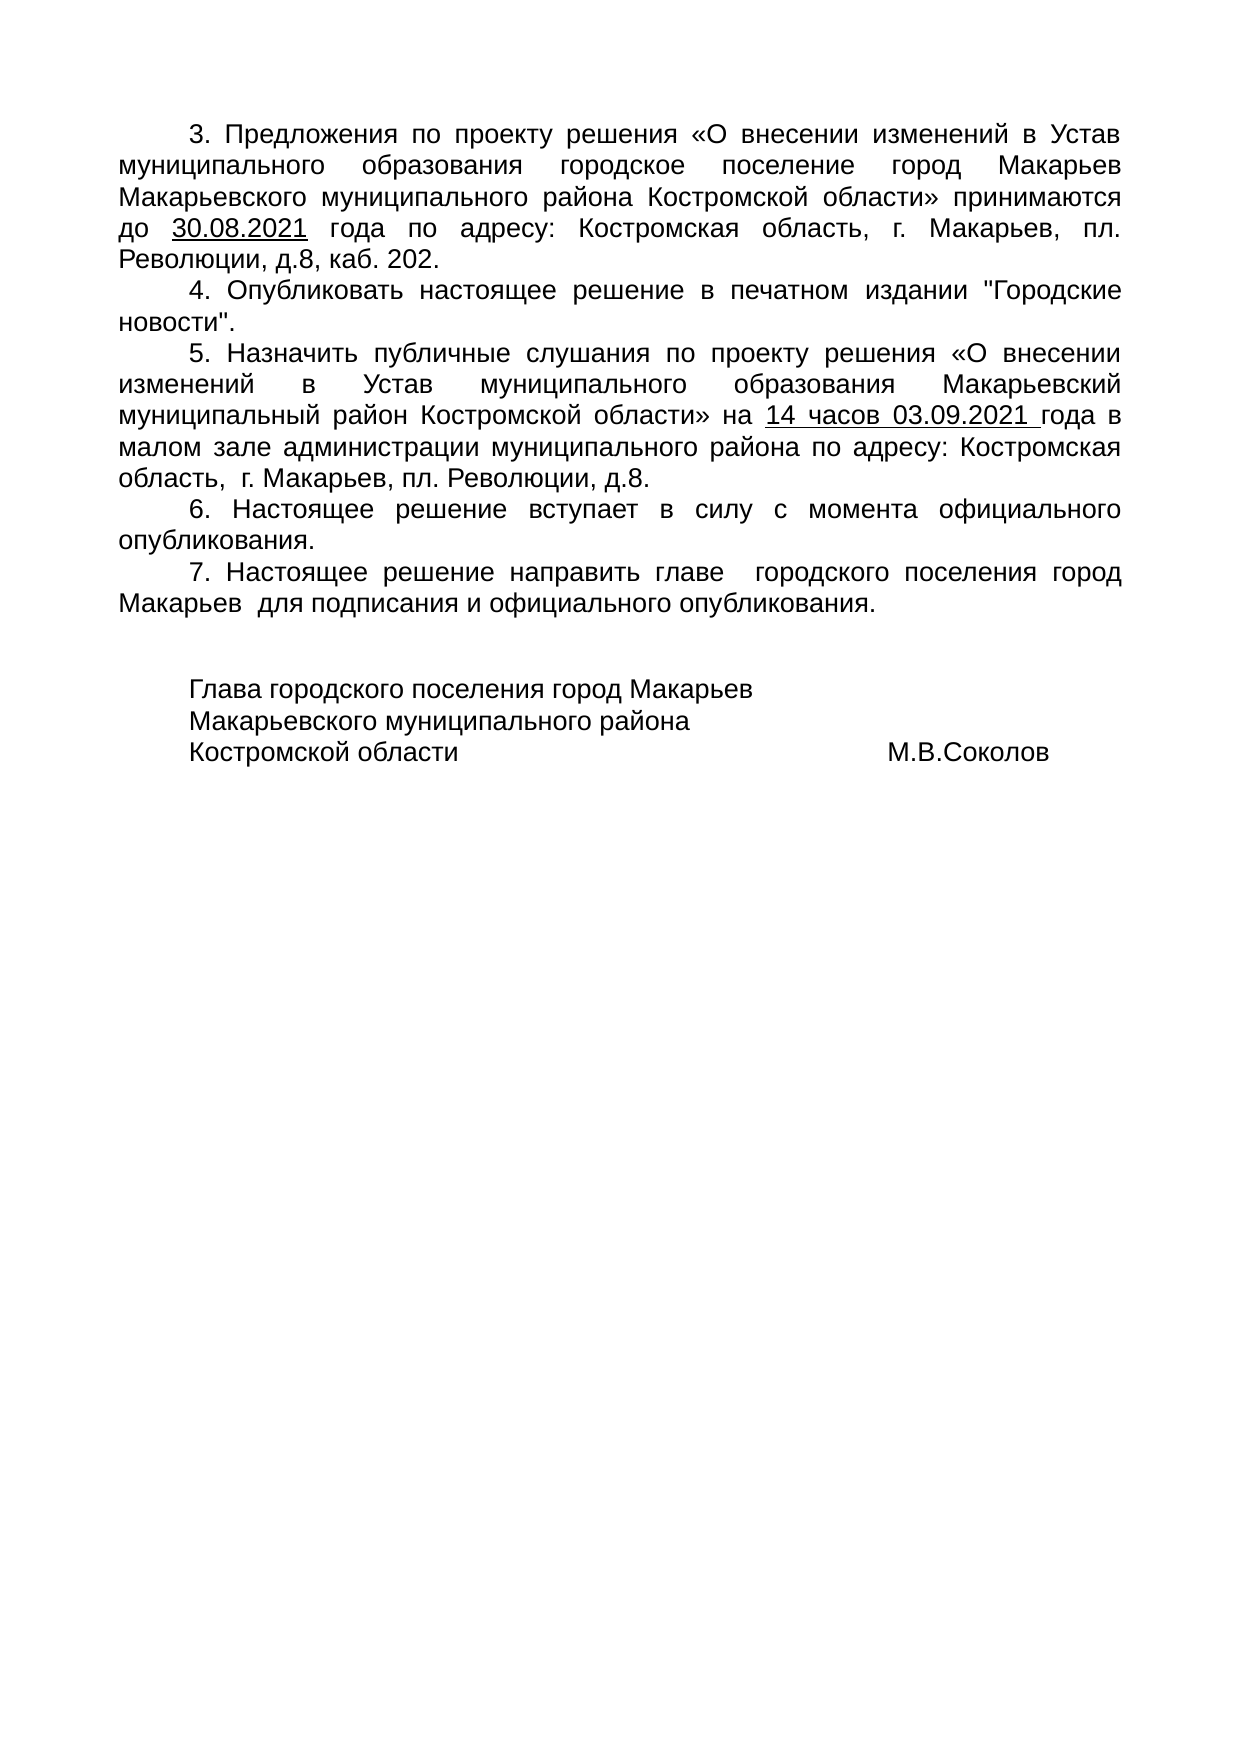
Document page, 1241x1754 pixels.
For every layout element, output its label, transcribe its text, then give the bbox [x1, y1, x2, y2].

text 5. Назначить публичные слушания по проекту решения «О внесении изменений в Устав муниципального образования Макарьевский муниципальный район Костромской области» на 14 часов 03.09.2021 года в малом зале администрации муниципального района по адресу: Костромская область, г. Макарьев, пл. Революции, д.8. [118, 337, 1122, 493]
text 7. Настоящее решение направить главе городского поселения город Макарьев для подписания и официального опубликования. [118, 556, 1122, 618]
text Глава городского поселения город Макарьев [118, 673, 1122, 704]
text Макарьевского муниципального района [118, 704, 1122, 736]
text 4. Опубликовать настоящее решение в печатном издании "Городские новости". [118, 274, 1122, 337]
text Костромской области М.В.Соколов [118, 736, 1122, 767]
text 6. Настоящее решение вступает в силу с момента официального опубликования. [118, 493, 1122, 556]
text 3. Предложения по проекту решения «О внесении изменений в Устав муниципального образования городское поселение город Макарьев Макарьевского муниципального района Костромской области» принимаются до 30.08.2021 года по адресу: Костромская область, г. Макарьев, пл. Революции, д.8, каб. 202. [118, 118, 1122, 274]
